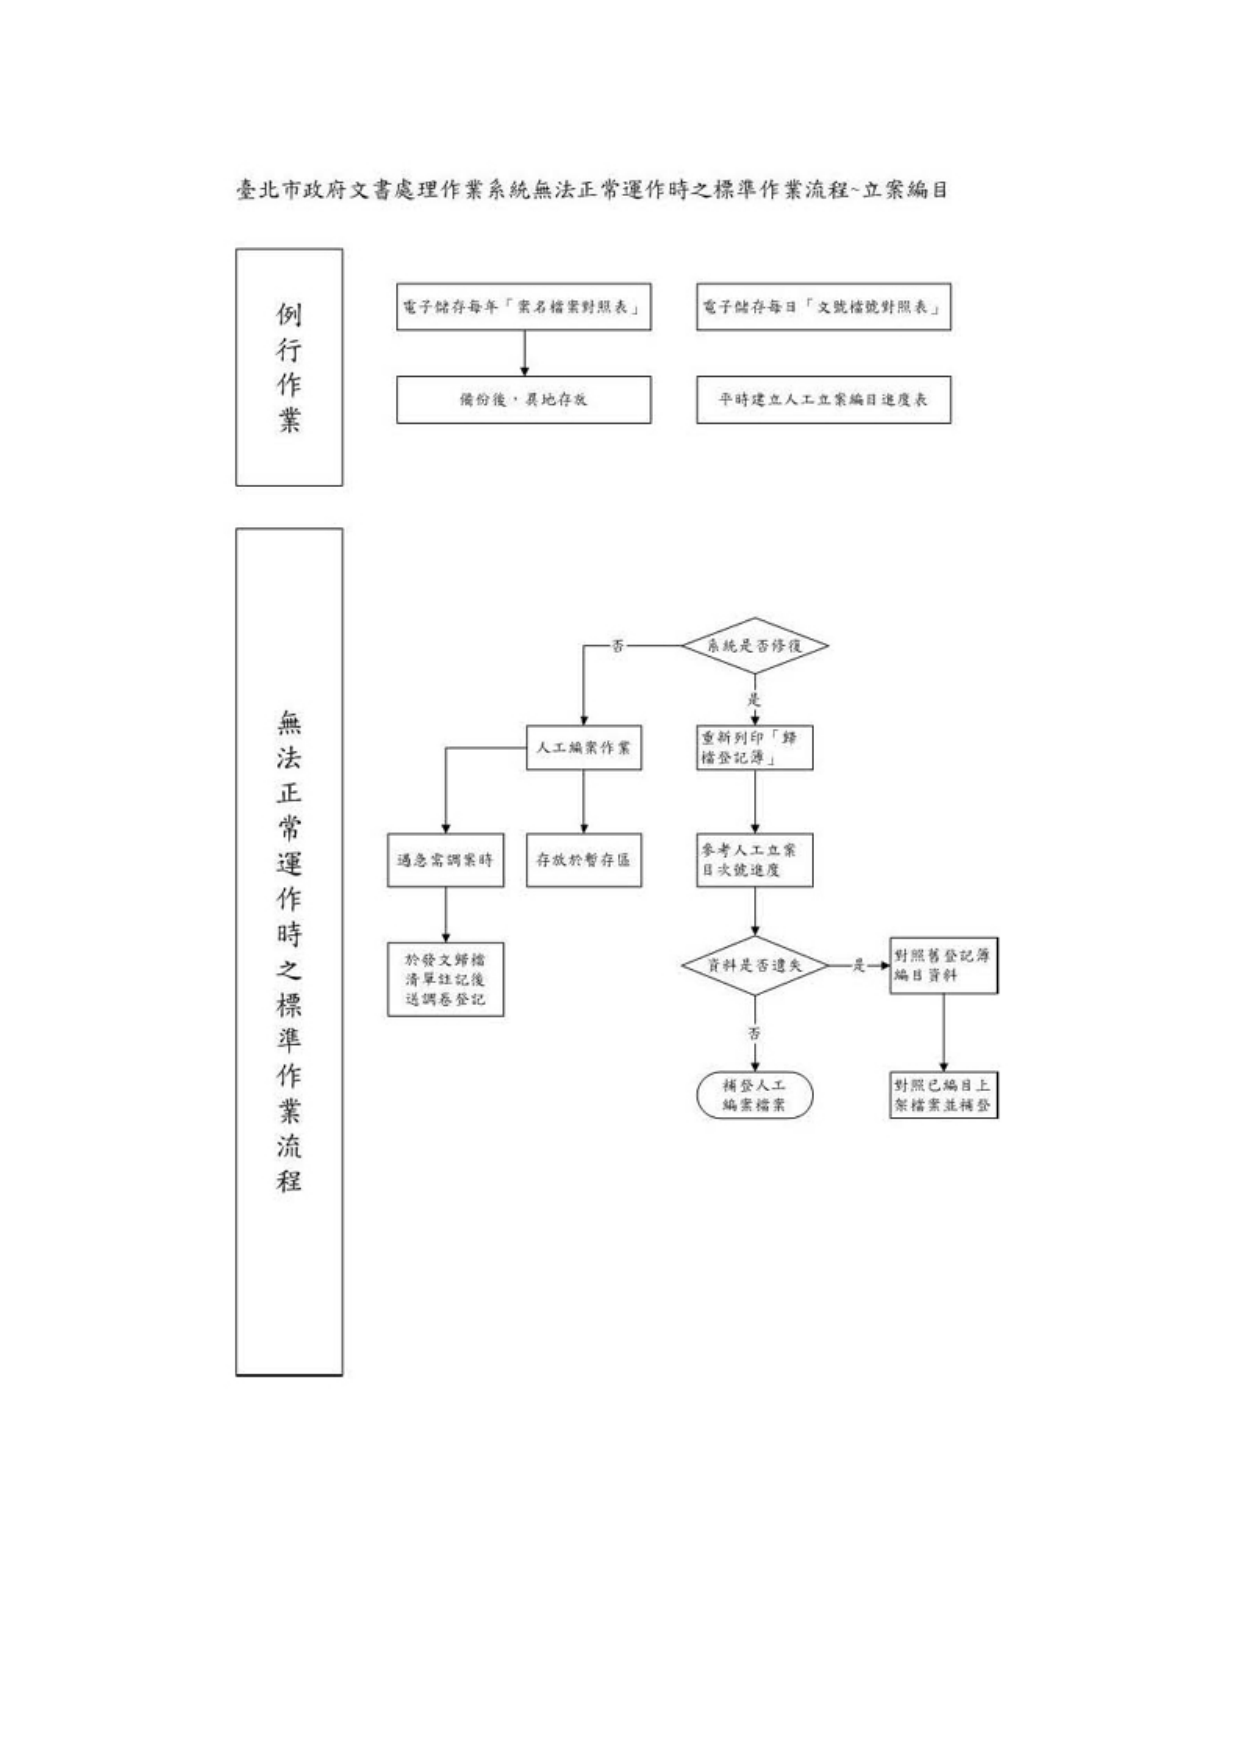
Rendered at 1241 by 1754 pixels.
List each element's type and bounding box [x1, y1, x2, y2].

picture [187, 150, 1047, 1404]
